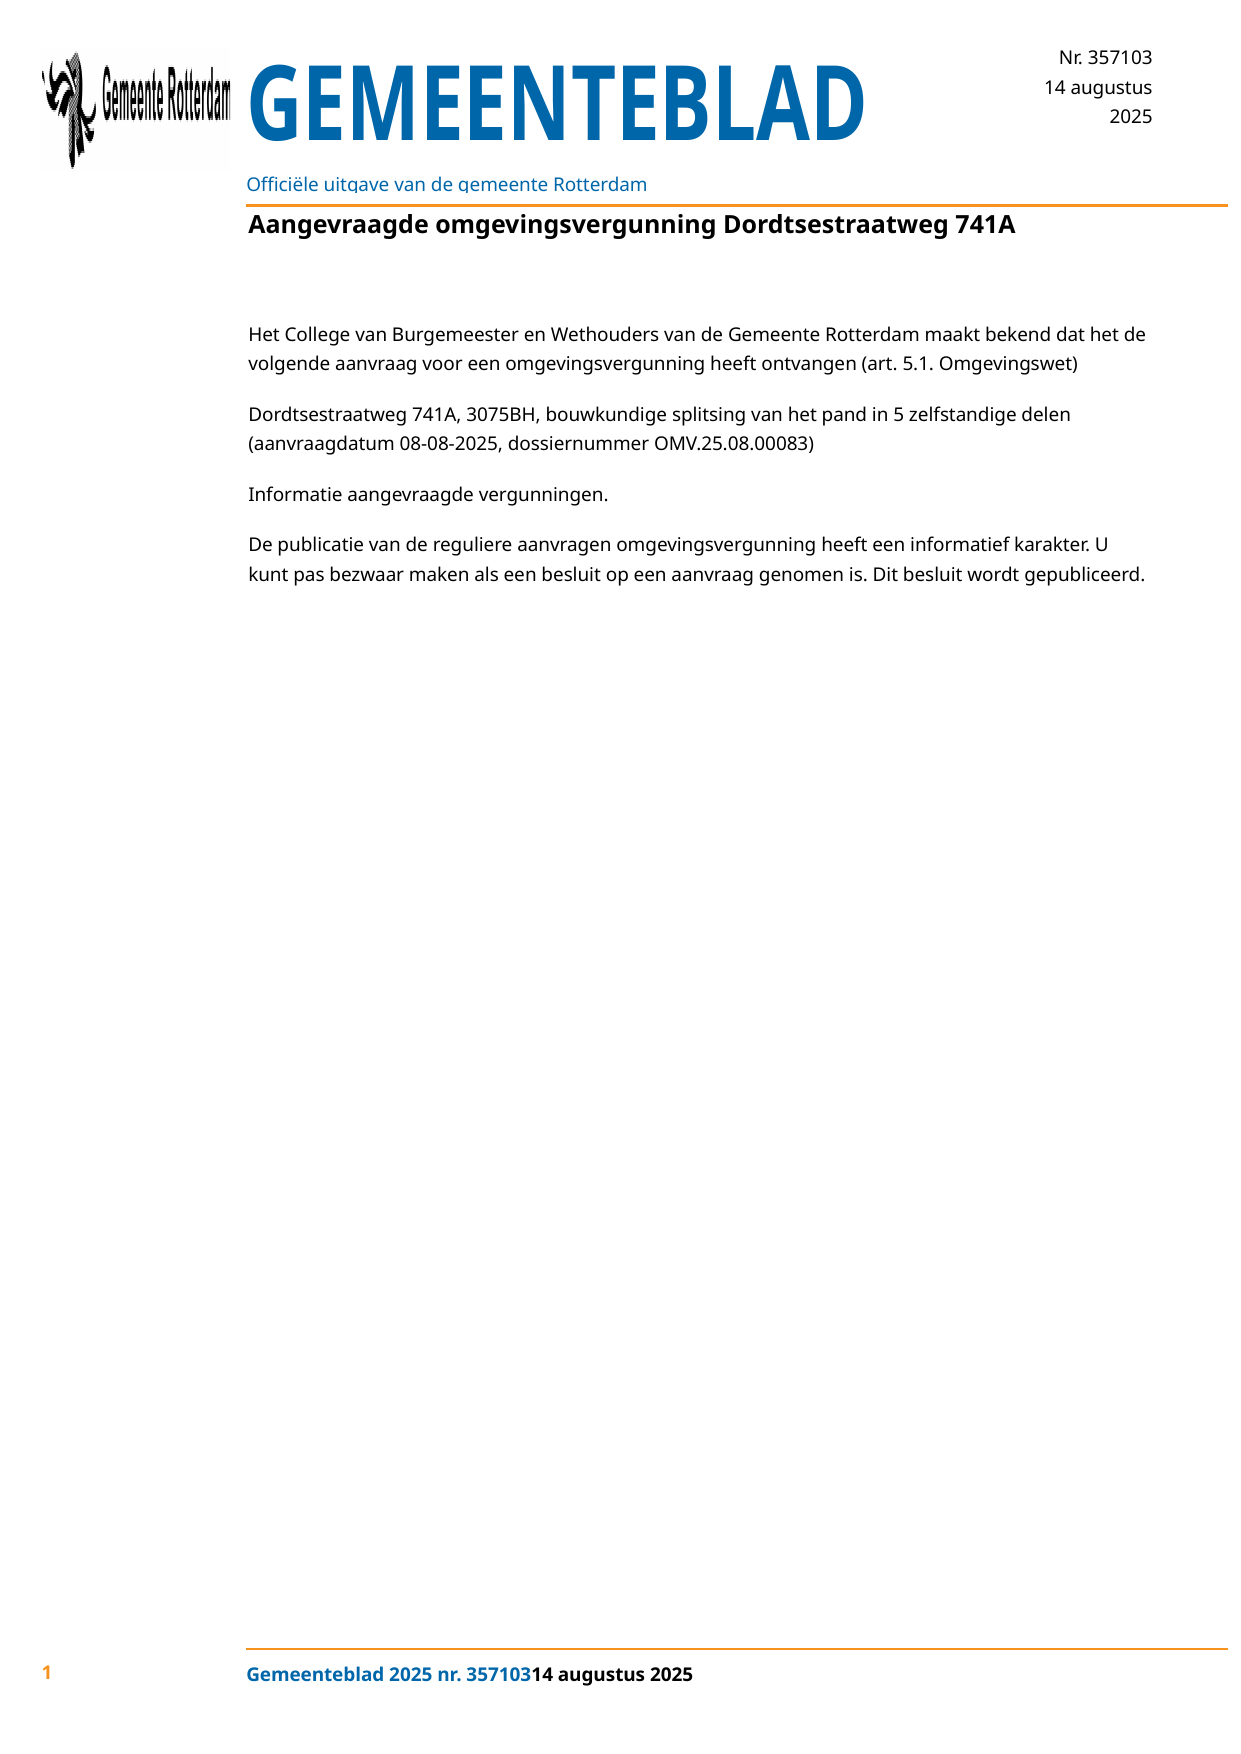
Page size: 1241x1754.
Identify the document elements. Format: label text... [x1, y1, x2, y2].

text Het College van Burgemeester en Wethouders van de Gemeente Rotterdam maakt bekend dat het de volgende aanvraag voor een omgevingsvergunning heeft ontvangen (art. 5.1. Omgevingswet) [248, 321, 1152, 376]
picture [41, 47, 231, 172]
text De publicatie van de reguliere aanvragen omgevingsvergunning heeft een informatief karakter. U kunt pas bezwaar maken als een besluit op een aanvraag genomen is. Dit besluit wordt gepubliceerd. [248, 531, 1152, 586]
text Dordtsestraatweg 741A, 3075BH, bouwkundige splitsing van het pand in 5 zelfstandige delen (aanvraagdatum 08-08-2025, dossiernummer OMV.25.08.00083) [248, 401, 1152, 456]
text Informatie aangevraagde vergunningen. [248, 481, 1152, 506]
text Aangevraagde omgevingsvergunning Dordtsestraatweg 741A [248, 207, 1152, 241]
